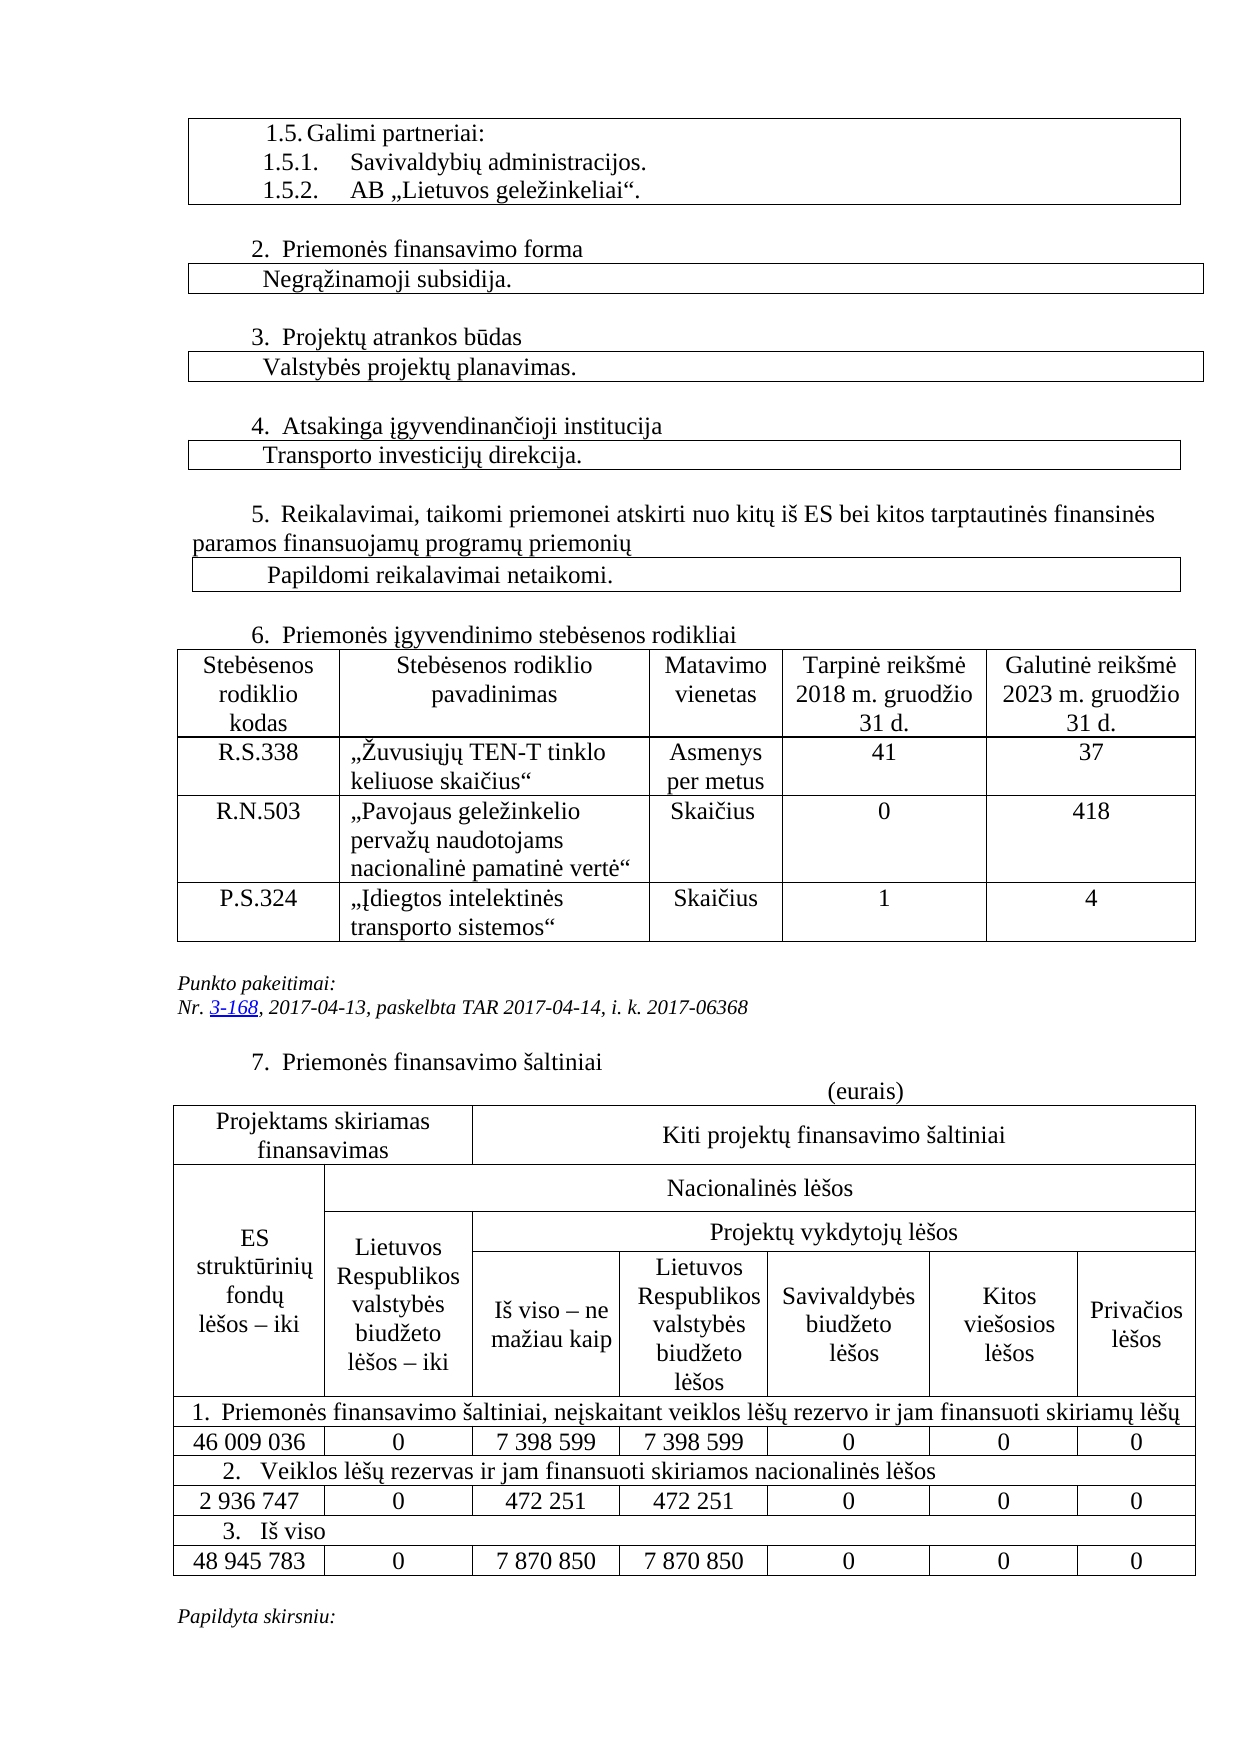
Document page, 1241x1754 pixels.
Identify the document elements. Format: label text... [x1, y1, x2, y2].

table_cell Nacionalinės lėšos [325, 1165, 1195, 1211]
table_cell „Įdiegtos intelektinės transporto sistemos“ [340, 883, 649, 941]
table_cell 472 251 [473, 1486, 619, 1515]
text Papildomi reikalavimai netaikomi. [193, 558, 1180, 591]
text Nr. 3-168, 2017-04-13, paskelbta TAR 2017-04-14, i. k. 2017-06368 [177, 995, 1181, 1019]
table_cell Kitos viešosios lėšos [930, 1252, 1077, 1396]
text Papildyta skirsniu: [177, 1604, 1181, 1628]
table_header Valstybės projektų planavimas. [189, 352, 1203, 381]
table_cell 0 [930, 1427, 1077, 1455]
table_header Matavimo vienetas [650, 650, 782, 736]
table_cell Iš viso – ne mažiau kaip [473, 1252, 619, 1396]
text 7. Priemonės finansavimo šaltiniai [251, 1047, 1181, 1076]
table_header Transporto investicijų direkcija. [189, 441, 1180, 469]
table_cell 0 [768, 1546, 929, 1574]
table_cell R.S.338 [178, 738, 339, 795]
text (eurais) [177, 1076, 904, 1105]
table_cell Asmenys per metus [650, 738, 782, 795]
table_cell Lietuvos Respublikos valstybės biudžeto lėšos [620, 1252, 767, 1396]
table_cell Projektų vykdytojų lėšos [473, 1212, 1195, 1251]
table_header Galutinė reikšmė 2023 m. gruodžio 31 d. [987, 650, 1195, 736]
table_cell 0 [325, 1427, 472, 1455]
table_cell 4 [987, 883, 1195, 941]
table_cell 7 398 599 [620, 1427, 767, 1455]
table_cell Skaičius [650, 796, 782, 882]
table_cell Privačios lėšos [1078, 1252, 1195, 1396]
table_cell 0 [1078, 1427, 1195, 1455]
table_cell 0 [325, 1486, 472, 1515]
text 3. Projektų atrankos būdas [251, 322, 1181, 351]
table_cell 0 [325, 1546, 472, 1574]
table_header Stebėsenos rodiklio pavadinimas [340, 650, 649, 736]
table_cell 2 936 747 [174, 1486, 324, 1515]
table_cell 3. Iš viso [174, 1516, 1195, 1545]
table_cell 1.5. Galimi partneriai: 1.5.1. Savivaldybių administracijos. 1.5.2. AB „Lietuvos geležinkeliai“. [189, 119, 1180, 204]
table_cell 0 [783, 796, 986, 882]
table_cell 0 [930, 1486, 1077, 1515]
table_cell P.S.324 [178, 883, 339, 941]
text 6. Priemonės įgyvendinimo stebėsenos rodikliai [251, 620, 1181, 649]
table_cell 0 [768, 1486, 929, 1515]
table_cell Skaičius [650, 883, 782, 941]
text Punkto pakeitimai: [177, 971, 1181, 995]
table_cell 41 [783, 738, 986, 795]
table_header Negrąžinamoji subsidija. [189, 264, 1203, 293]
table_header Kiti projektų finansavimo šaltiniai [473, 1106, 1195, 1163]
table_cell 0 [1078, 1486, 1195, 1515]
table_cell ES struktūrinių fondų lėšos – iki [174, 1165, 324, 1396]
table_cell 472 251 [620, 1486, 767, 1515]
table_cell 1. Priemonės finansavimo šaltiniai, neįskaitant veiklos lėšų rezervo ir jam finansuoti skiriamų lėšų [174, 1397, 1195, 1426]
table_cell 0 [930, 1546, 1077, 1574]
table_header Projektams skiriamas finansavimas [174, 1106, 472, 1163]
table_cell 37 [987, 738, 1195, 795]
table_cell „Pavojaus geležinkelio pervažų naudotojams nacionalinė pamatinė vertė“ [340, 796, 649, 882]
table_header Stebėsenos rodiklio kodas [178, 650, 339, 736]
table_cell Lietuvos Respublikos valstybės biudžeto lėšos – iki [325, 1212, 472, 1396]
table_cell Savivaldybės biudžeto lėšos [768, 1252, 929, 1396]
text 2. Priemonės finansavimo forma [251, 234, 1181, 263]
table_cell „Žuvusiųjų TEN-T tinklo keliuose skaičius“ [340, 738, 649, 795]
table_cell 0 [1078, 1546, 1195, 1574]
table_cell 7 398 599 [473, 1427, 619, 1455]
table_cell 46 009 036 [174, 1427, 324, 1455]
text 5. Reikalavimai, taikomi priemonei atskirti nuo kitų iš ES bei kitos tarptautinės finansinės paramos finansuojamų programų priemonių [192, 499, 1181, 557]
table_cell 48 945 783 [174, 1546, 324, 1574]
table_cell 2. Veiklos lėšų rezervas ir jam finansuoti skiriamos nacionalinės lėšos [174, 1456, 1195, 1485]
table_cell 7 870 850 [620, 1546, 767, 1574]
table_cell R.N.503 [178, 796, 339, 882]
text 4. Atsakinga įgyvendinančioji institucija [251, 411, 1181, 439]
table_cell 1 [783, 883, 986, 941]
table_cell 7 870 850 [473, 1546, 619, 1574]
table_cell 0 [768, 1427, 929, 1455]
table_cell 418 [987, 796, 1195, 882]
table_header Tarpinė reikšmė 2018 m. gruodžio 31 d. [783, 650, 986, 736]
